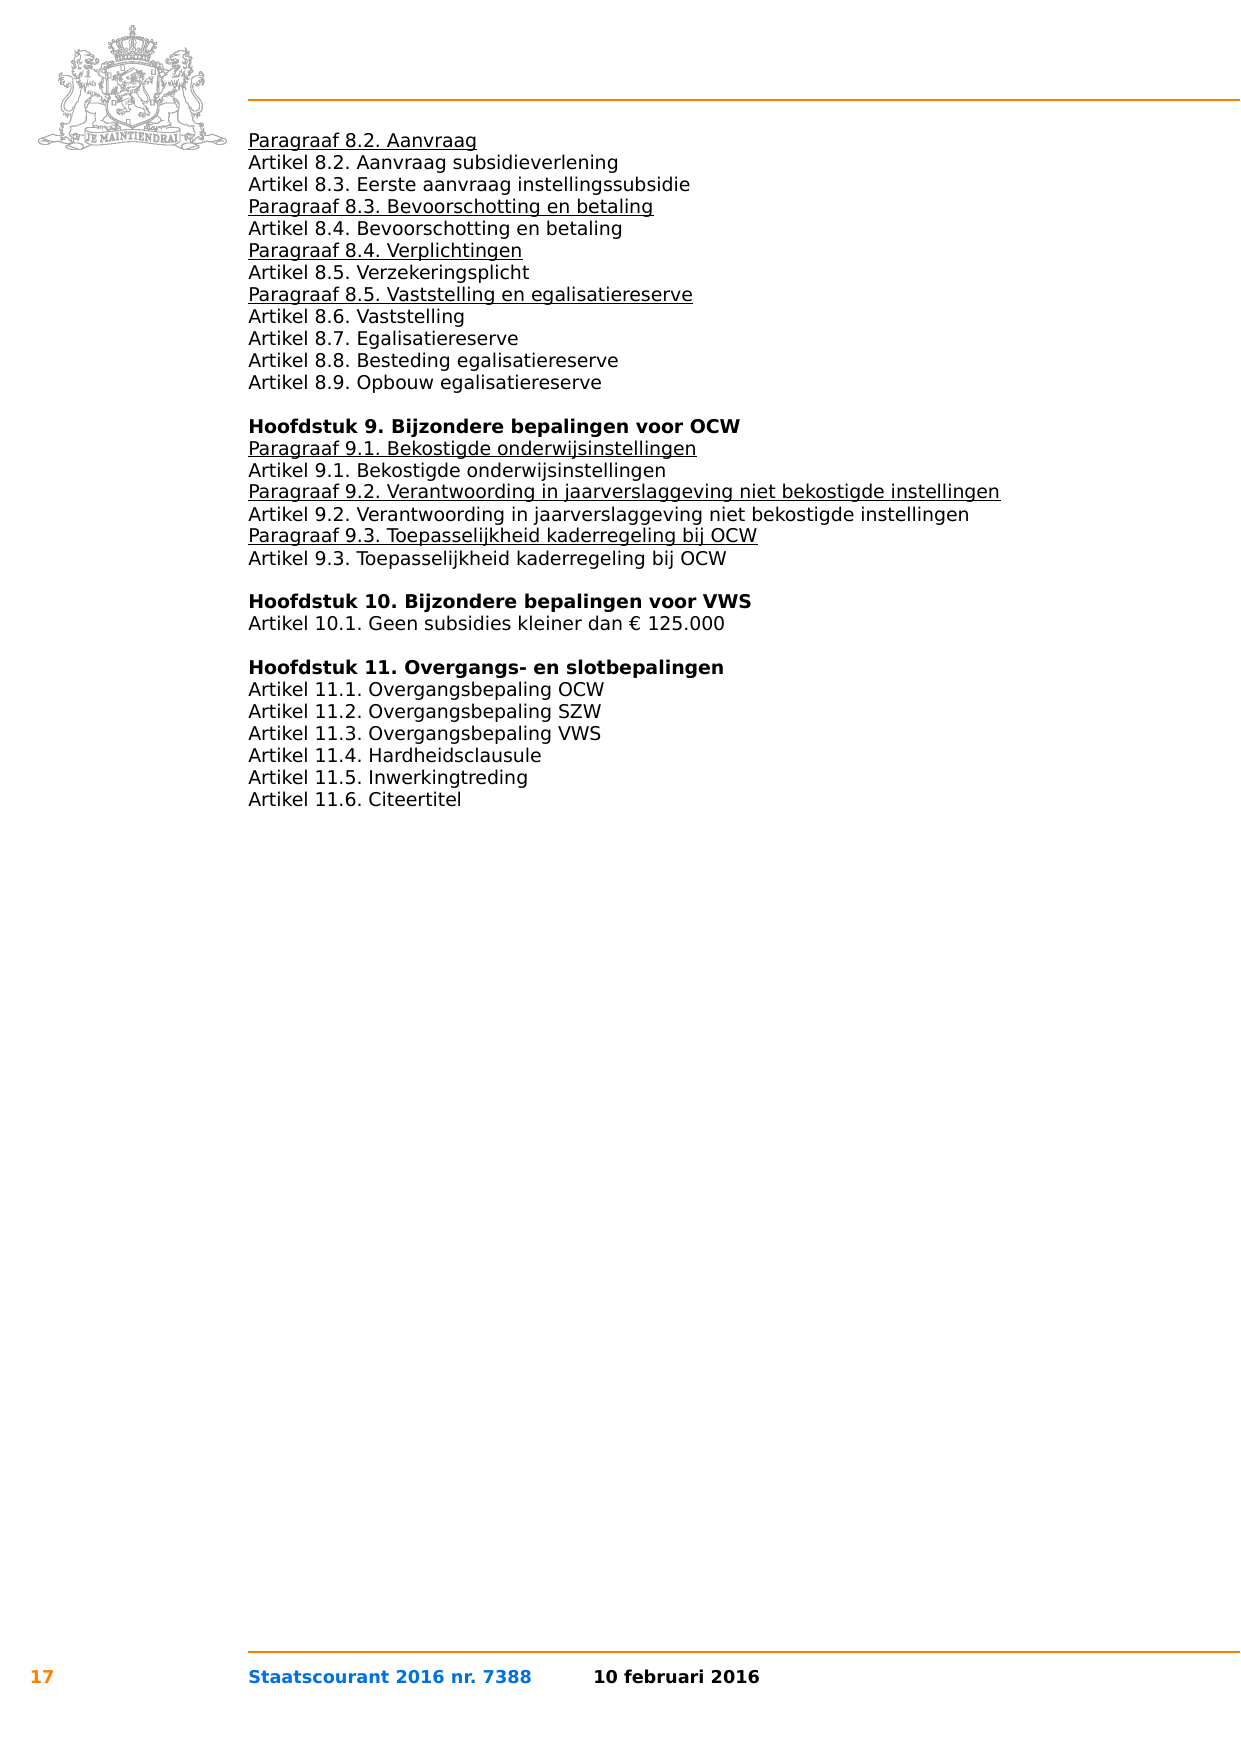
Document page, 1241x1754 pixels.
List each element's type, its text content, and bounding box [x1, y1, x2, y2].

text Artikel 11.5. Inwerkingtreding [248, 767, 1163, 789]
text Paragraaf 8.5. Vaststelling en egalisatiereserve [248, 284, 1163, 306]
picture [38, 25, 227, 150]
text Artikel 8.5. Verzekeringsplicht [248, 262, 1163, 284]
text Paragraaf 9.2. Verantwoording in jaarverslaggeving niet bekostigde instellingen [248, 481, 1163, 503]
text Artikel 11.3. Overgangsbepaling VWS [248, 723, 1163, 745]
text Artikel 11.1. Overgangsbepaling OCW [248, 679, 1163, 701]
text Artikel 8.2. Aanvraag subsidieverlening [248, 152, 1163, 174]
text Paragraaf 8.4. Verplichtingen [248, 240, 1163, 262]
text Hoofdstuk 9. Bijzondere bepalingen voor OCW [248, 416, 1163, 437]
text Paragraaf 8.2. Aanvraag [248, 130, 1163, 152]
text Paragraaf 8.3. Bevoorschotting en betaling [248, 196, 1163, 218]
text Artikel 9.3. Toepasselijkheid kaderregeling bij OCW [248, 547, 1163, 569]
text Artikel 11.2. Overgangsbepaling SZW [248, 701, 1163, 723]
text Artikel 8.7. Egalisatiereserve [248, 328, 1163, 350]
text Artikel 8.3. Eerste aanvraag instellingssubsidie [248, 174, 1163, 196]
text Artikel 9.1. Bekostigde onderwijsinstellingen [248, 459, 1163, 481]
text Artikel 11.6. Citeertitel [248, 789, 1163, 811]
text Paragraaf 9.3. Toepasselijkheid kaderregeling bij OCW [248, 525, 1163, 547]
text Artikel 8.8. Besteding egalisatiereserve [248, 350, 1163, 372]
text Artikel 8.4. Bevoorschotting en betaling [248, 218, 1163, 240]
text Hoofdstuk 11. Overgangs- en slotbepalingen [248, 657, 1163, 679]
text Hoofdstuk 10. Bijzondere bepalingen voor VWS [248, 591, 1163, 613]
text Artikel 8.9. Opbouw egalisatiereserve [248, 372, 1163, 394]
text Artikel 10.1. Geen subsidies kleiner dan € 125.000 [248, 613, 1163, 635]
text Artikel 8.6. Vaststelling [248, 306, 1163, 328]
text Artikel 11.4. Hardheidsclausule [248, 745, 1163, 767]
text Paragraaf 9.1. Bekostigde onderwijsinstellingen [248, 437, 1163, 459]
text Artikel 9.2. Verantwoording in jaarverslaggeving niet bekostigde instellingen [248, 503, 1163, 525]
